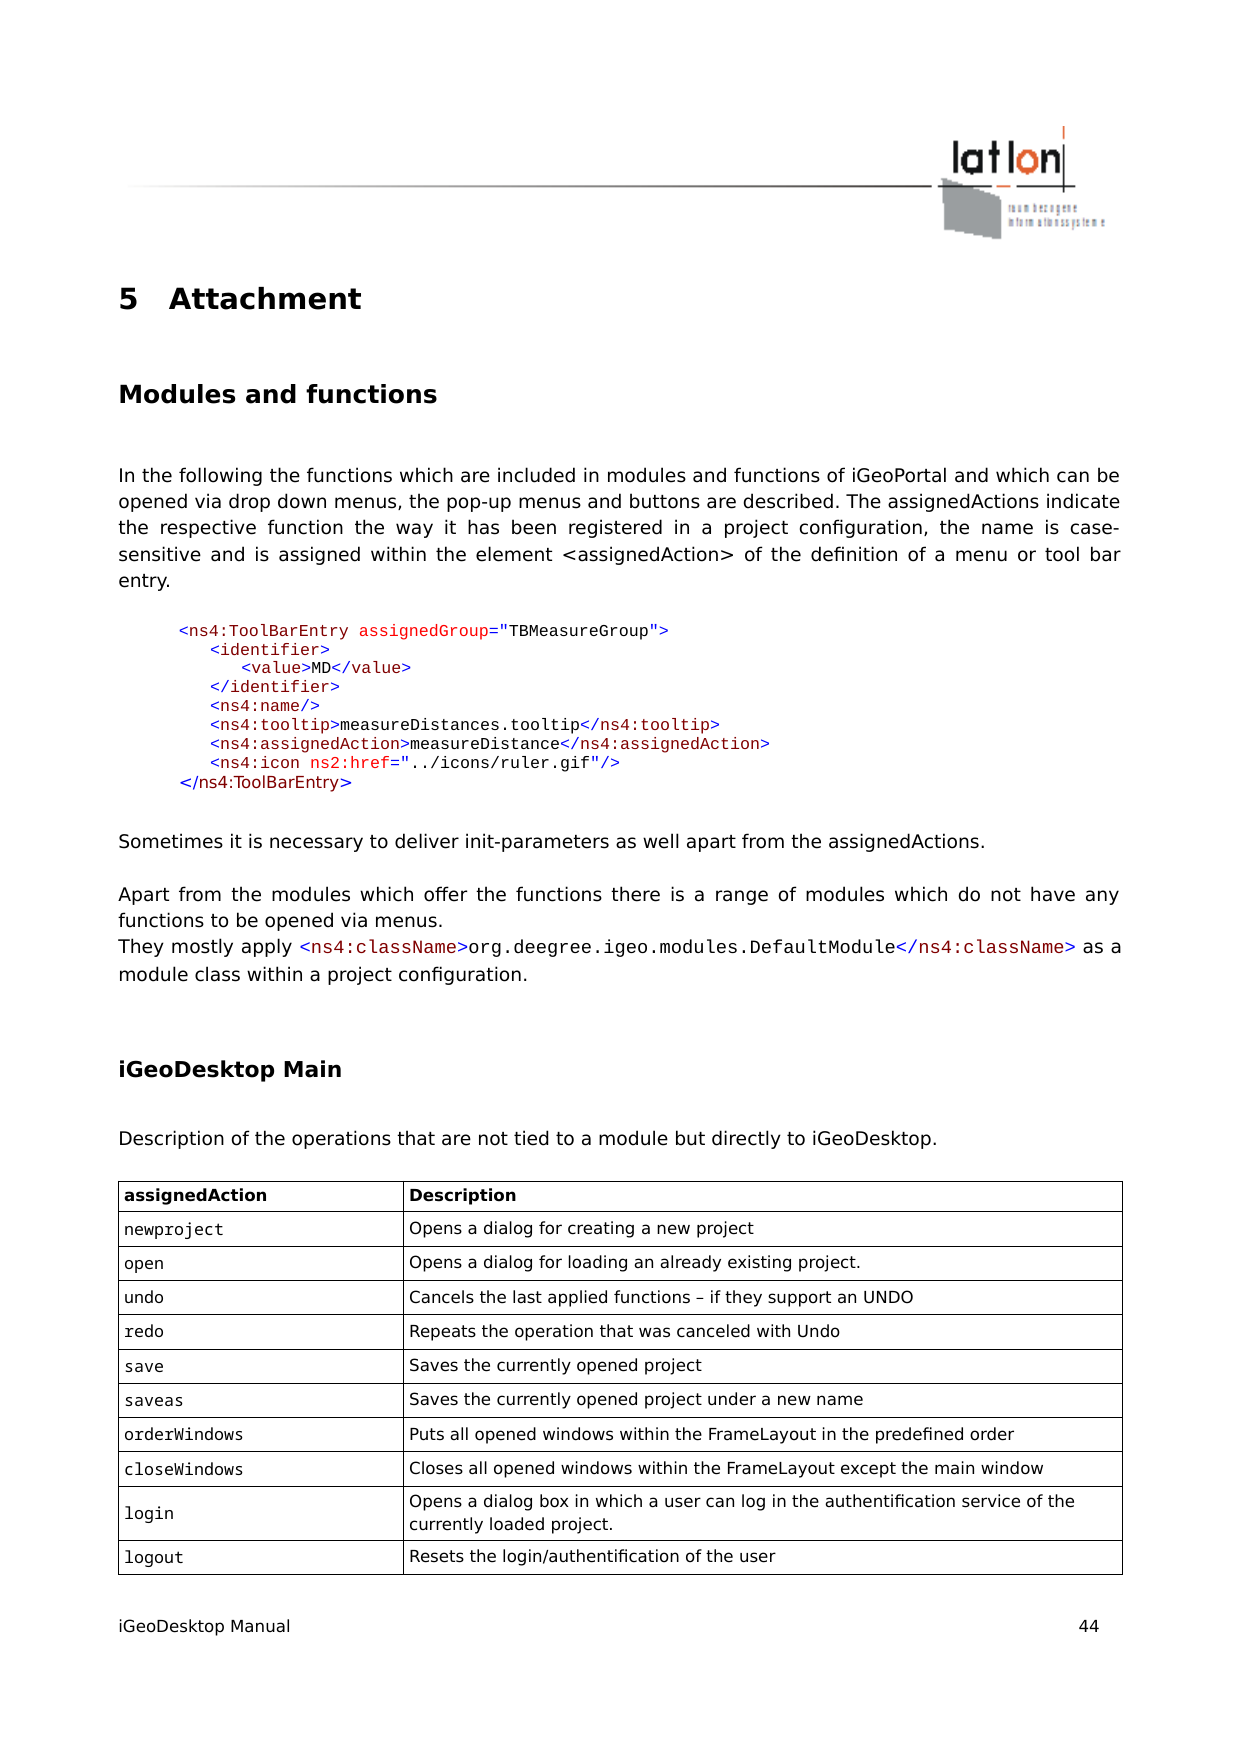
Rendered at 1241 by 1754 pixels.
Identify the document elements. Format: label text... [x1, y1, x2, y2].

text <value>MD</value> [179, 660, 1122, 679]
table_cell Cancels the last applied functions – if they support an UNDO [404, 1281, 1122, 1314]
subtitle 5 Attachment [118, 282, 1122, 316]
text </identifier> [179, 679, 1122, 698]
table_cell Opens a dialog box in which a user can log in the authentification service of the currently loaded project. [404, 1487, 1122, 1540]
text <ns4:assignedAction>measureDistance</ns4:assignedAction> [179, 736, 1122, 754]
table_cell closeWindows [119, 1452, 403, 1486]
subtitle Modules and functions [118, 380, 1122, 409]
text <ns4:icon ns2:href="../icons/ruler.gif"/> [179, 754, 1122, 773]
text Sometimes it is necessary to deliver init-parameters as well apart from the assignedActions. [118, 831, 1122, 853]
table_header Description [404, 1182, 1122, 1211]
table_cell orderWindows [119, 1418, 403, 1451]
table_cell logout [119, 1541, 403, 1574]
table_cell Closes all opened windows within the FrameLayout except the main window [404, 1452, 1122, 1486]
table_cell Resets the login/authentification of the user [404, 1541, 1122, 1574]
subtitle iGeoDesktop Main [118, 1058, 1122, 1083]
text In the following the functions which are included in modules and functions of iGeoPortal and which can be opened via drop down menus, the pop-up menus and buttons are described. The assignedActions indicate the respective function the way it has been registered in a project configuration, the name is case-sensitive and is assigned within the element <assignedAction> of the definition of a menu or tool bar entry. [118, 465, 1122, 592]
text Description of the operations that are not tied to a module but directly to iGeoDesktop. [118, 1128, 1122, 1150]
table_cell saveas [119, 1384, 403, 1417]
table_cell undo [119, 1281, 403, 1314]
picture [122, 126, 1111, 244]
text <identifier> [179, 641, 1122, 660]
table_cell redo [119, 1315, 403, 1348]
table_cell login [119, 1487, 403, 1540]
table_cell Saves the currently opened project [404, 1350, 1122, 1383]
text Apart from the modules which offer the functions there is a range of modules which do not have any functions to be opened via menus. [118, 884, 1122, 932]
table_cell save [119, 1350, 403, 1383]
table_cell open [119, 1247, 403, 1280]
table_cell newproject [119, 1212, 403, 1246]
table_cell Puts all opened windows within the FrameLayout in the predefined order [404, 1418, 1122, 1451]
text They mostly apply <ns4:className>org.deegree.igeo.modules.DefaultModule</ns4:className> as a module class within a project configuration. [118, 936, 1122, 986]
table_cell Repeats the operation that was canceled with Undo [404, 1315, 1122, 1348]
text <ns4:tooltip>measureDistances.tooltip</ns4:tooltip> [179, 717, 1122, 736]
table_cell Opens a dialog for creating a new project [404, 1212, 1122, 1246]
table_header assignedAction [119, 1182, 403, 1211]
text <ns4:name/> [179, 698, 1122, 717]
text </ns4:ToolBarEntry> [179, 773, 1122, 793]
table_cell Opens a dialog for loading an already existing project. [404, 1247, 1122, 1280]
text <ns4:ToolBarEntry assignedGroup="TBMeasureGroup"> [179, 622, 1122, 641]
table_cell Saves the currently opened project under a new name [404, 1384, 1122, 1417]
